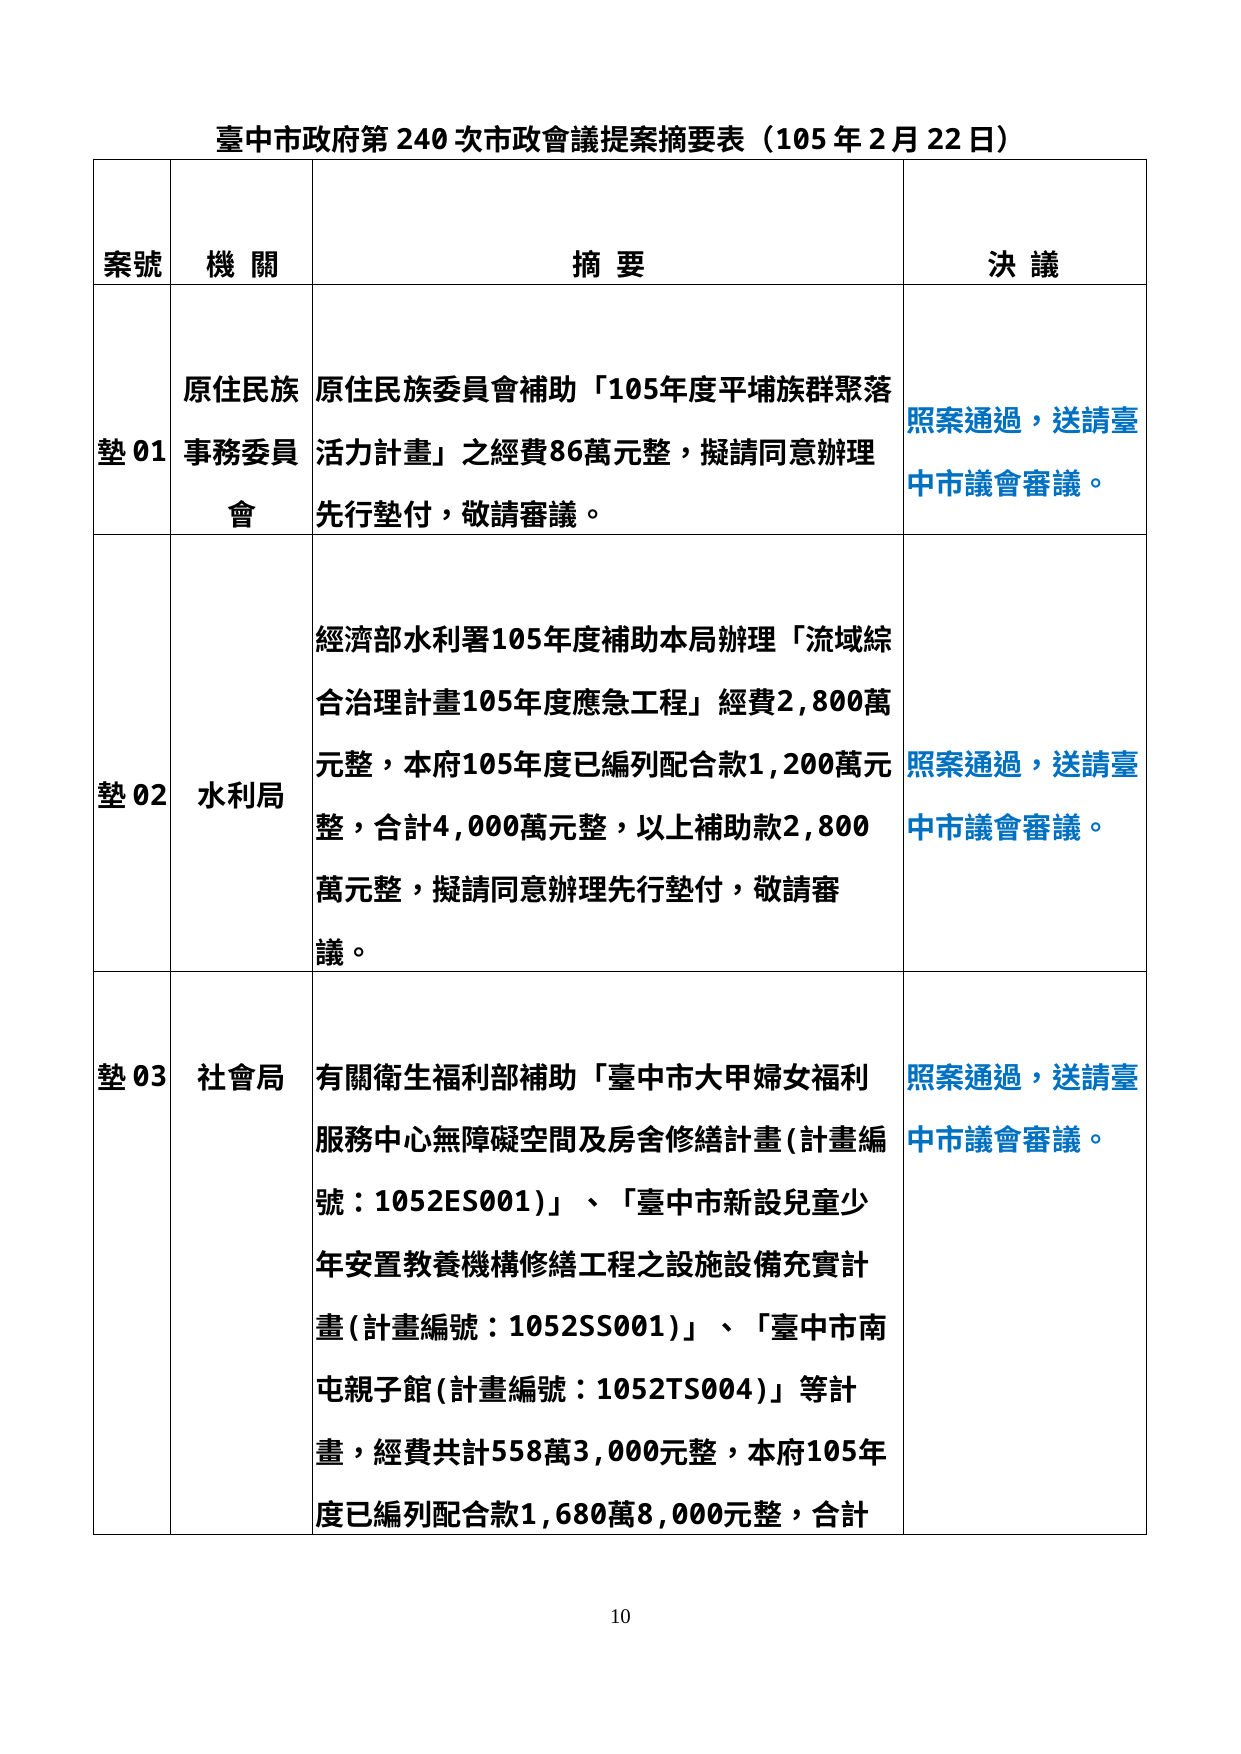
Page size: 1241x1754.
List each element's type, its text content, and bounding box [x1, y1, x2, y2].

table_cell 有關衛生福利部補助「臺中市大甲婦女福利服務中心無障礙空間及房舍修繕計畫(計畫編號：1052ES001)」、「臺中市新設兒童少年安置教養機構修繕工程之設施設備充實計畫(計畫編號：1052SS001)」、「臺中市南屯親子館(計畫編號：1052TS004)」等計畫，經費共計558萬3,000元整，本府105年度已編列配合款1,680萬8,000元整，合計 [313, 972, 903, 1534]
table_header 機 關 [171, 160, 312, 284]
table_cell 社會局 [171, 972, 312, 1534]
text 臺中市政府第240次市政會議提案摘要表（105年2月22日） [150, 96, 1090, 159]
table_header 決 議 [904, 160, 1146, 284]
table_cell 照案通過，送請臺中市議會審議。 [904, 972, 1146, 1534]
table_header 摘 要 [313, 160, 903, 284]
table_cell 墊01 [94, 285, 170, 534]
table_cell 照案通過，送請臺中市議會審議。 [904, 535, 1146, 971]
table_header 案號 [94, 160, 170, 284]
table_cell 墊02 [94, 535, 170, 971]
table_cell 原住民族事務委員會 [171, 285, 312, 534]
table_cell 照案通過，送請臺中市議會審議。 [904, 285, 1146, 534]
table_cell 水利局 [171, 535, 312, 971]
table_cell 墊03 [94, 972, 170, 1534]
table_cell 原住民族委員會補助「105年度平埔族群聚落活力計畫」之經費86萬元整，擬請同意辦理先行墊付，敬請審議。 [313, 285, 903, 534]
table_cell 經濟部水利署105年度補助本局辦理「流域綜合治理計畫105年度應急工程」經費2,800萬元整，本府105年度已編列配合款1,200萬元整，合計4,000萬元整，以上補助款2,800萬元整，擬請同意辦理先行墊付，敬請審議。 [313, 535, 903, 971]
